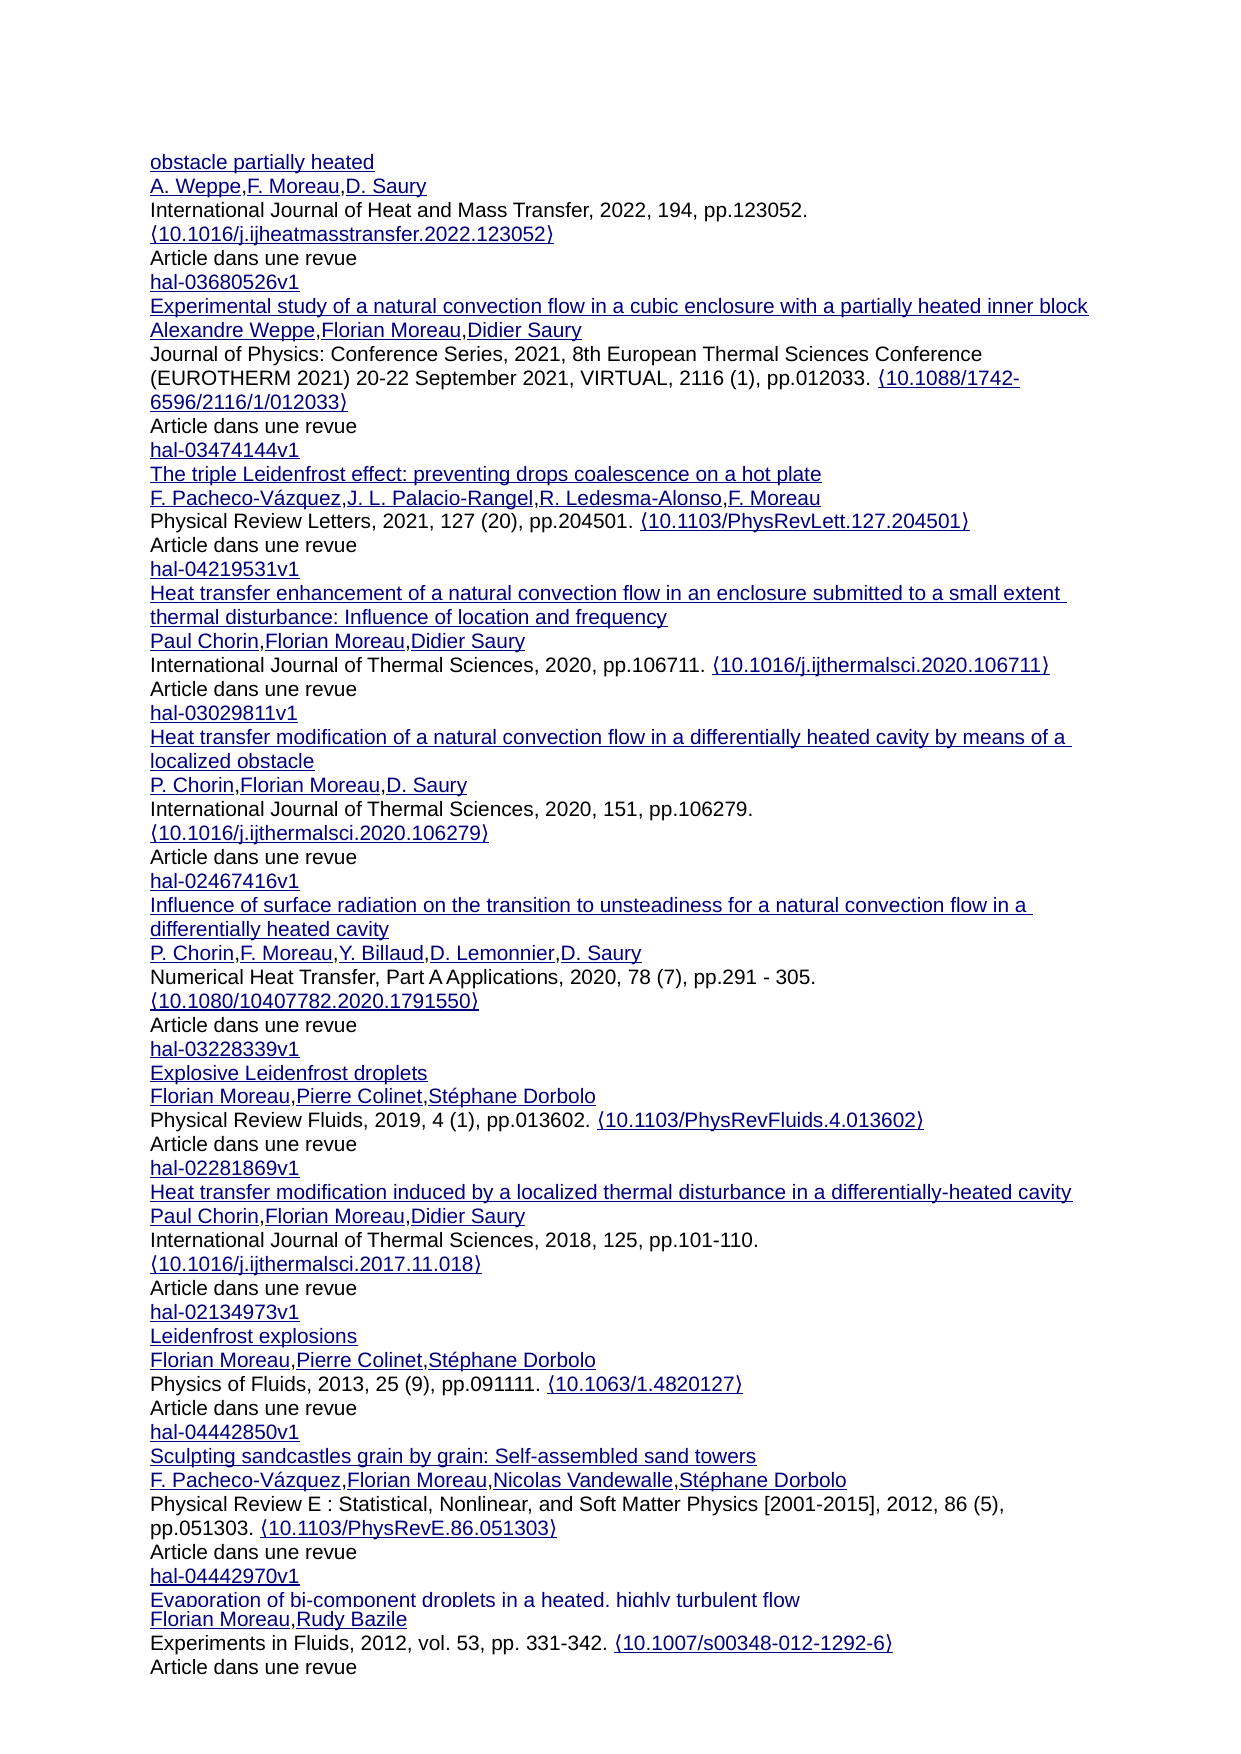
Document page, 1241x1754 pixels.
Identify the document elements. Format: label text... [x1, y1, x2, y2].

table_cell Explosive Leidenfrost droplets Florian Moreau,Pierre Colinet,Stéphane Dorbolo Physical Review Fluids, 2019, 4 (1), pp.013602. ⟨10.1103/PhysRevFluids.4.013602⟩ Article dans une revue hal-02281869v1 [150, 1060, 1090, 1180]
table_cell Heat transfer enhancement of a natural convection flow in an enclosure submitted to a small extent thermal disturbance: Influence of location and frequency Paul Chorin,Florian Moreau,Didier Saury International Journal of Thermal Sciences, 2020, pp.106711. ⟨10.1016/j.ijthermalsci.2020.106711⟩ Article dans une revue hal-03029811v1 [150, 581, 1090, 725]
table_cell Experimental investigation of a turbulent natural convection flow in a cubic cavity with an inner obstacle partially heated A. Weppe,F. Moreau,D. Saury International Journal of Heat and Mass Transfer, 2022, 194, pp.123052. ⟨10.1016/j.ijheatmasstransfer.2022.123052⟩ Article dans une revue hal-03680526v1 [150, 150, 1090, 294]
table_cell Heat transfer modification of a natural convection flow in a differentially heated cavity by means of a localized obstacle P. Chorin,Florian Moreau,D. Saury International Journal of Thermal Sciences, 2020, 151, pp.106279. ⟨10.1016/j.ijthermalsci.2020.106279⟩ Article dans une revue hal-02467416v1 [150, 725, 1090, 893]
table_cell Evaporation of bi-component droplets in a heated, highly turbulent ﬂow Florian Moreau,Rudy Bazile Experiments in Fluids, 2012, vol. 53, pp. 331-342. ⟨10.1007/s00348-012-1292-6⟩ Article dans une revue [150, 1588, 1090, 1679]
table_cell Influence of surface radiation on the transition to unsteadiness for a natural convection flow in a differentially heated cavity P. Chorin,F. Moreau,Y. Billaud,D. Lemonnier,D. Saury Numerical Heat Transfer, Part A Applications, 2020, 78 (7), pp.291 - 305. ⟨10.1080/10407782.2020.1791550⟩ Article dans une revue hal-03228339v1 [150, 893, 1090, 1060]
table_cell Sculpting sandcastles grain by grain: Self-assembled sand towers F. Pacheco-Vázquez,Florian Moreau,Nicolas Vandewalle,Stéphane Dorbolo Physical Review E : Statistical, Nonlinear, and Soft Matter Physics [2001-2015], 2012, 86 (5), pp.051303. ⟨10.1103/PhysRevE.86.051303⟩ Article dans une revue hal-04442970v1 [150, 1444, 1090, 1587]
table_cell Heat transfer modification induced by a localized thermal disturbance in a differentially-heated cavity Paul Chorin,Florian Moreau,Didier Saury International Journal of Thermal Sciences, 2018, 125, pp.101-110. ⟨10.1016/j.ijthermalsci.2017.11.018⟩ Article dans une revue hal-02134973v1 [150, 1180, 1090, 1324]
table_cell Experimental study of a natural convection flow in a cubic enclosure with a partially heated inner block Alexandre Weppe,Florian Moreau,Didier Saury Journal of Physics: Conference Series, 2021, 8th European Thermal Sciences Conference (EUROTHERM 2021) 20-22 September 2021, VIRTUAL, 2116 (1), pp.012033. ⟨10.1088/1742-6596/2116/1/012033⟩ Article dans une revue hal-03474144v1 [150, 294, 1090, 461]
table_cell Leidenfrost explosions Florian Moreau,Pierre Colinet,Stéphane Dorbolo Physics of Fluids, 2013, 25 (9), pp.091111. ⟨10.1063/1.4820127⟩ Article dans une revue hal-04442850v1 [150, 1324, 1090, 1444]
table_cell The triple Leidenfrost effect: preventing drops coalescence on a hot plate F. Pacheco-Vázquez,J. L. Palacio-Rangel,R. Ledesma-Alonso,F. Moreau Physical Review Letters, 2021, 127 (20), pp.204501. ⟨10.1103/PhysRevLett.127.204501⟩ Article dans une revue hal-04219531v1 [150, 461, 1090, 581]
